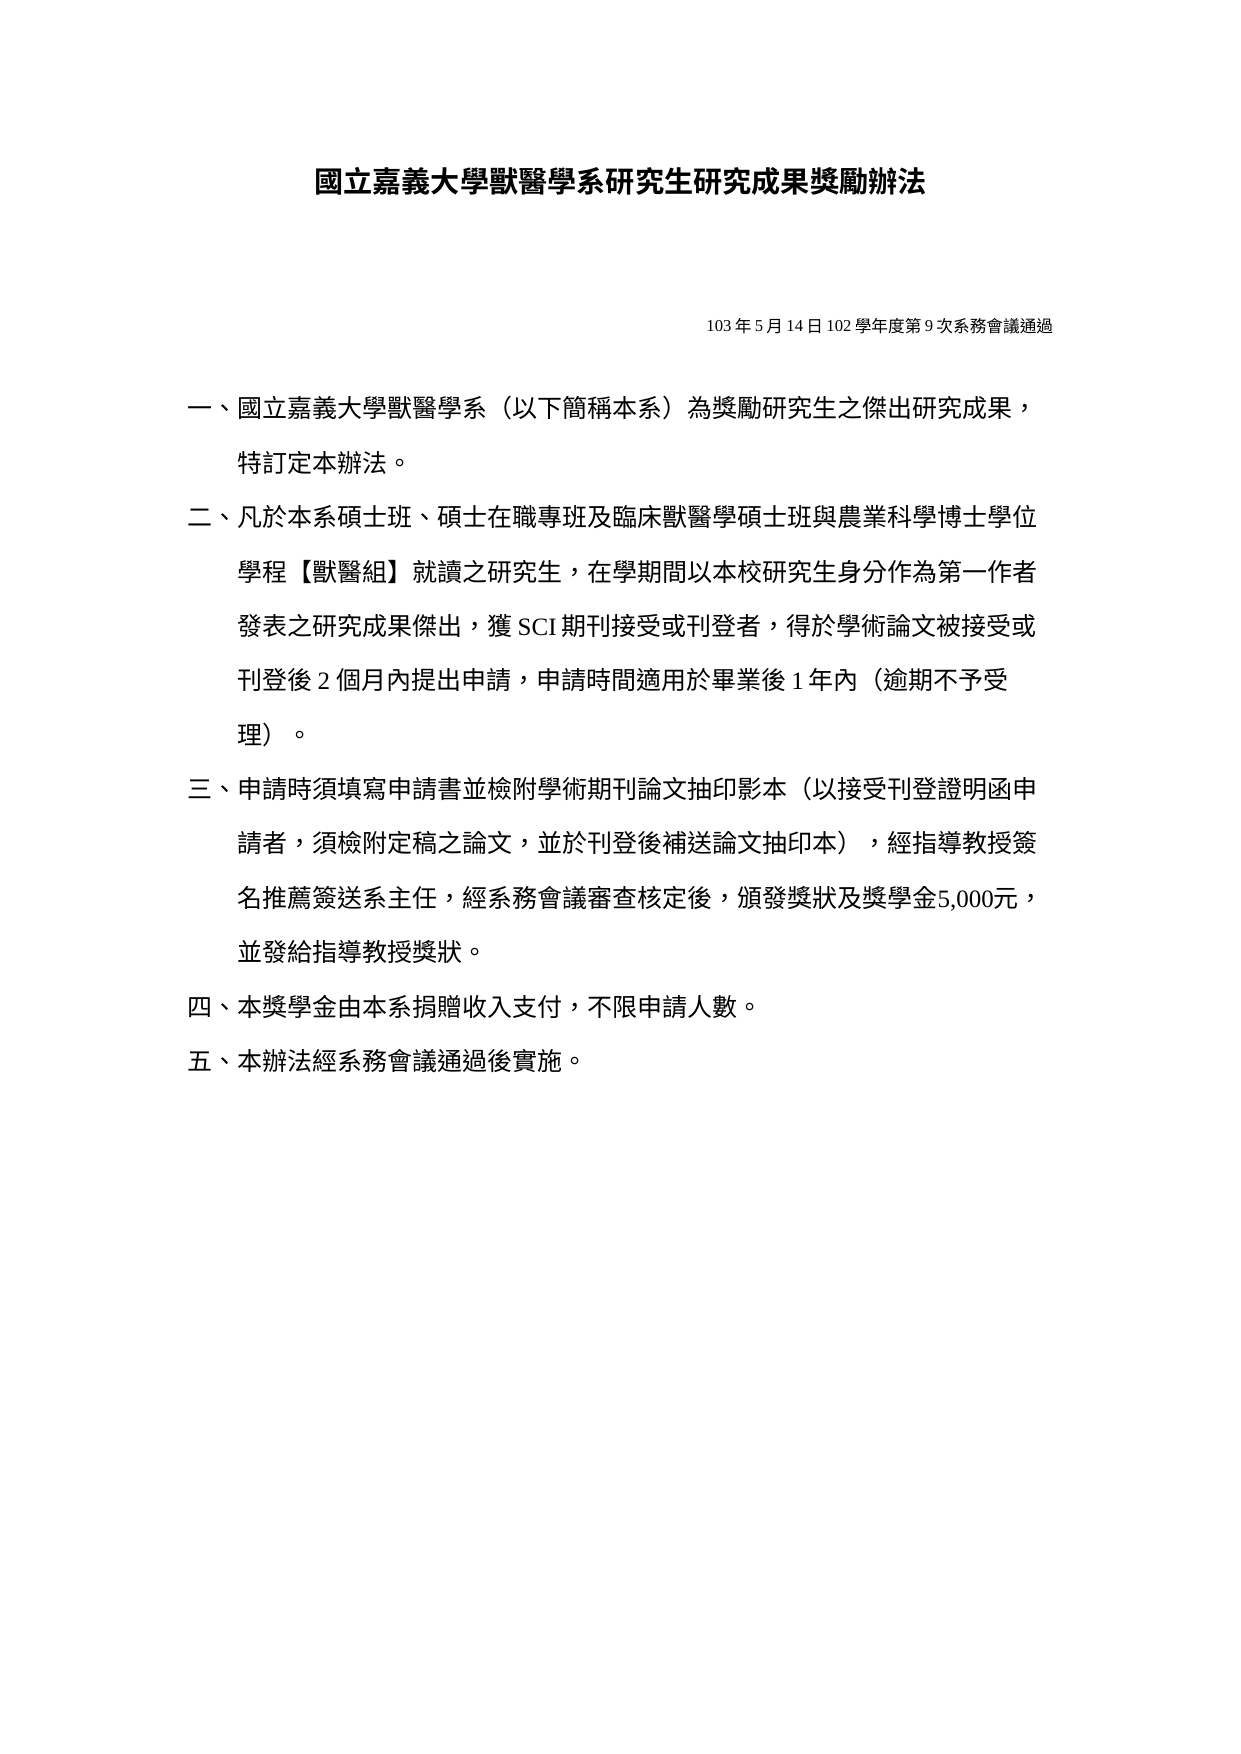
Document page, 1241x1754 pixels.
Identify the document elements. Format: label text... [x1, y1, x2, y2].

text 二、凡於本系碩士班、碩士在職專班及臨床獸醫學碩士班與農業科學博士學位學程【獸醫組】就讀之研究生，在學期間以本校研究生身分作為第一作者發表之研究成果傑出，獲SCI期刊接受或刊登者，得於學術論文被接受或刊登後2 個月內提出申請，申請時間適用於畢業後1年內（逾期不予受理）。 [187, 498, 1053, 751]
text 一、國立嘉義大學獸醫學系（以下簡稱本系）為獎勵研究生之傑出研究成果，特訂定本辦法。 [187, 389, 1053, 479]
text 五、本辦法經系務會議通過後實施。 [187, 1041, 1053, 1078]
text 四、本獎學金由本系捐贈收入支付，不限申請人數。 [187, 987, 1053, 1023]
text 103年5月14日102學年度第9次系務會議通過 [187, 283, 1053, 346]
text 三、申請時須填寫申請書並檢附學術期刊論文抽印影本（以接受刊登證明函申請者，須檢附定稿之論文，並於刊登後補送論文抽印本），經指導教授簽名推薦簽送系主任，經系務會議審查核定後，頒發獎狀及獎學金5,000元，並發給指導教授獎狀。 [187, 769, 1053, 969]
text 國立嘉義大學獸醫學系研究生研究成果獎勵辦法 [187, 158, 1053, 201]
